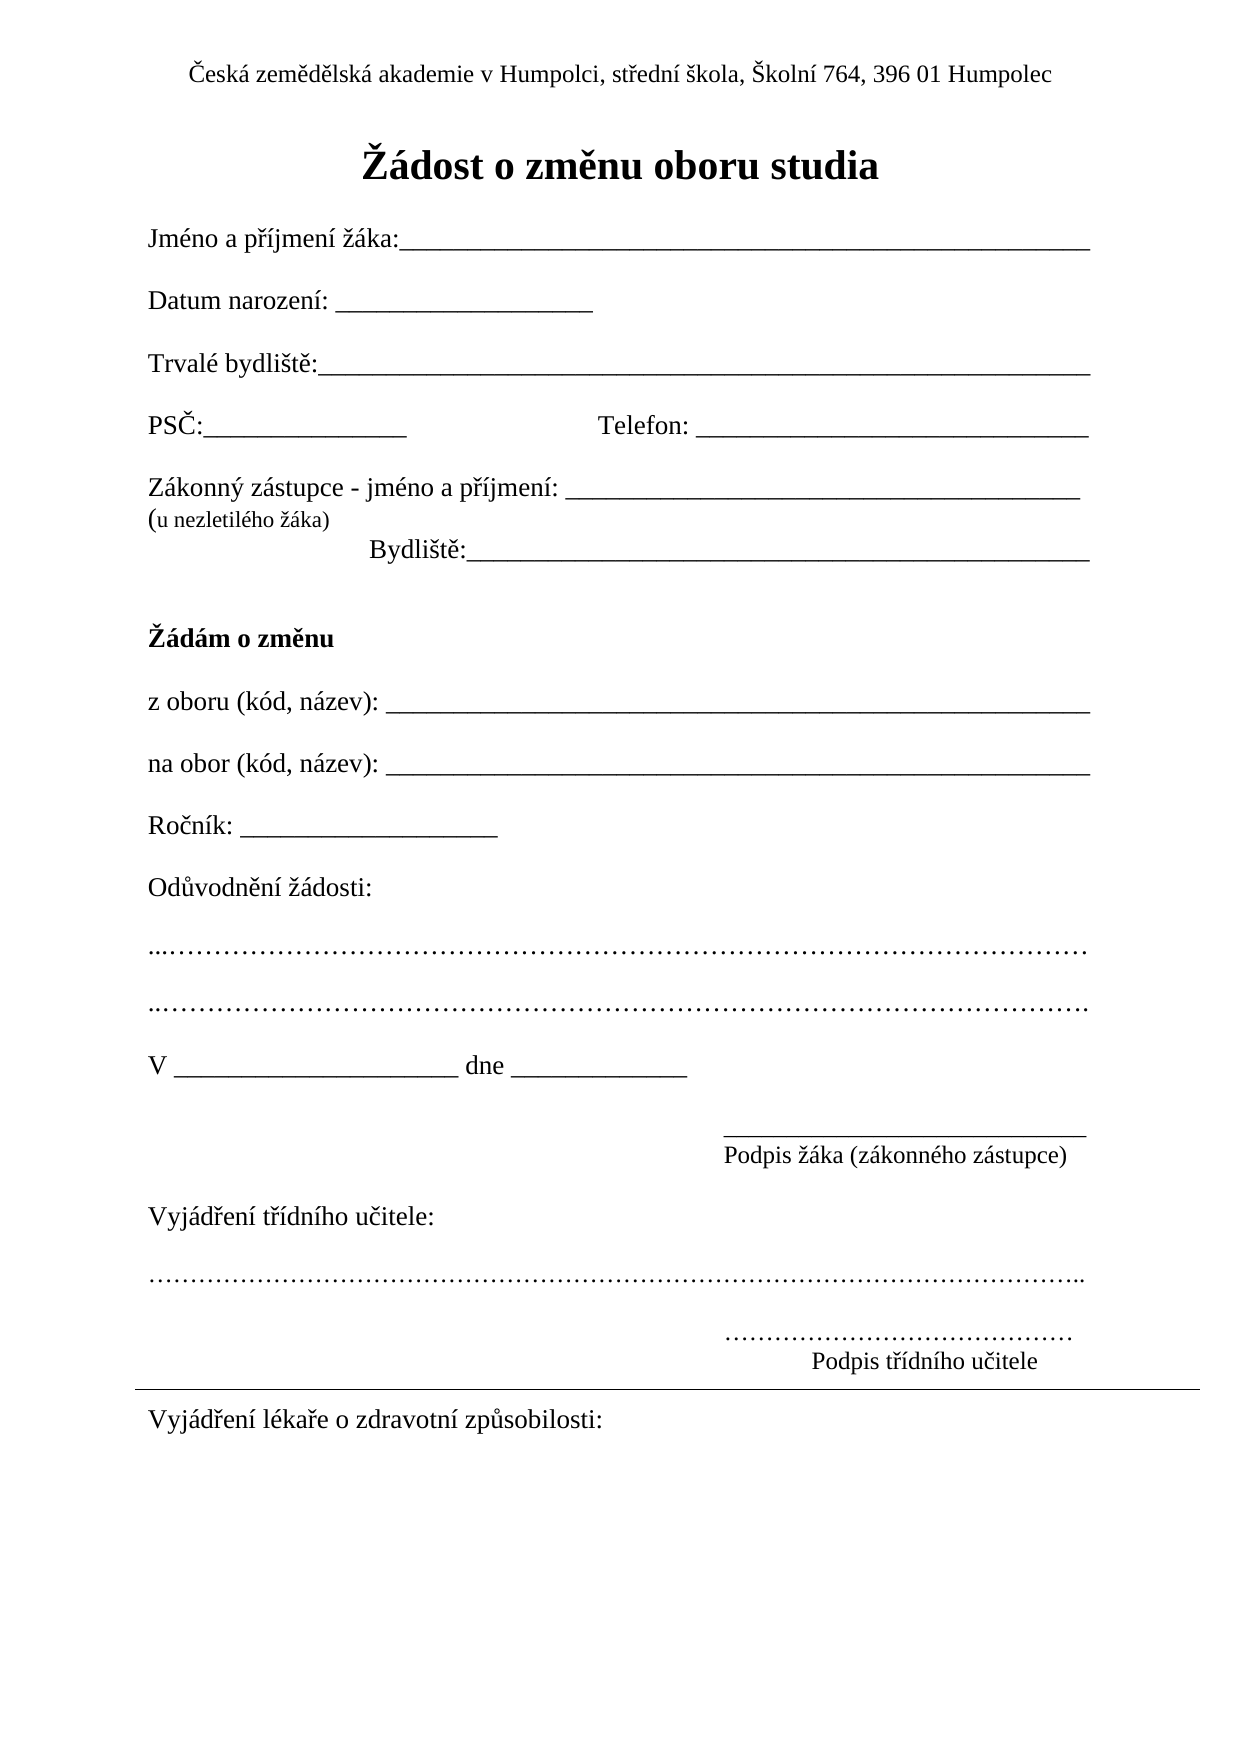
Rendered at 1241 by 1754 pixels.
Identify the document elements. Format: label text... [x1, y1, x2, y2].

text Vyjádření lékaře o zdravotní způsobilosti: [148, 1403, 1093, 1434]
text Bydliště:______________________________________________ [369, 534, 1093, 565]
text V _____________________ dne _____________ [148, 1049, 1093, 1080]
text PSČ:_______________ Telefon: _____________________________ [148, 409, 1093, 440]
text Žádám o změnu [148, 622, 1093, 653]
text ...………………………………………………………………………………………… [148, 929, 1093, 960]
text Vyjádření třídního učitele: [148, 1200, 1093, 1231]
text na obor (kód, název): ____________________________________________________ [148, 747, 1093, 778]
text Česká zemědělská akademie v Humpolci, střední škola, Školní 764, 396 01 Humpolec [148, 59, 1093, 88]
text Datum narození: ___________________ [148, 284, 1093, 316]
text Jméno a příjmení žáka:___________________________________________________ [148, 222, 1093, 253]
text ..…………………………………………………………………………………………. [148, 986, 1093, 1018]
text (u nezletilého žáka) [148, 502, 1093, 534]
text _____________________________ [148, 1111, 1093, 1140]
text Zákonný zástupce - jméno a příjmení: ______________________________________ [148, 471, 1093, 502]
text Ročník: ___________________ [148, 809, 1093, 840]
text Podpis třídního učitele [235, 1346, 1093, 1374]
text Trvalé bydliště:_________________________________________________________ [148, 347, 1093, 378]
text z oboru (kód, název): ____________________________________________________ [148, 684, 1093, 716]
text …………………………………… [148, 1317, 1093, 1346]
text Odůvodnění žádosti: [148, 871, 1093, 903]
text ………………………………………………………………………………………………….. [148, 1259, 1093, 1288]
text Podpis žáka (zákonného zástupce) [148, 1140, 1093, 1168]
text Žádost o změnu oboru studia [148, 141, 1093, 189]
